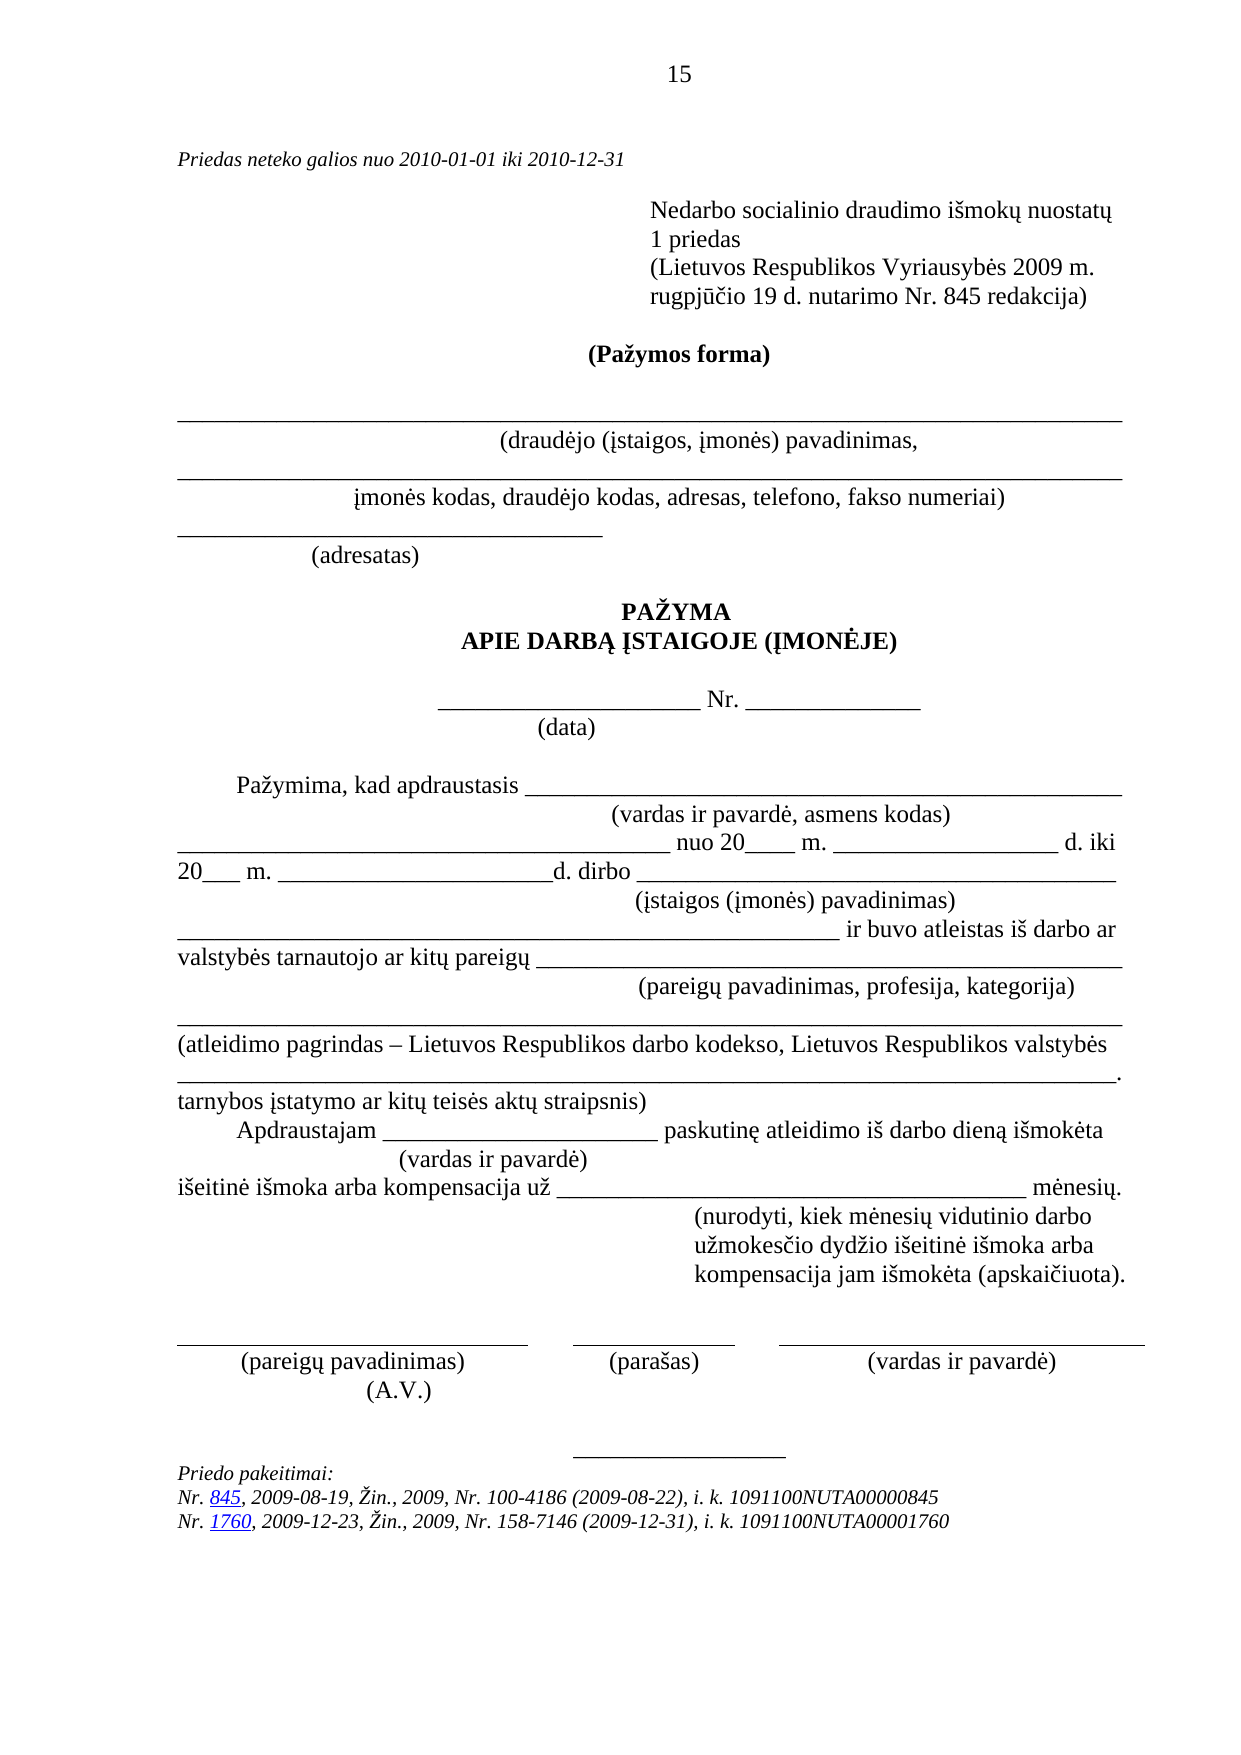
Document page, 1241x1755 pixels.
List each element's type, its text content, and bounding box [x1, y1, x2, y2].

text 20___ m. ______________________d. dirbo [177, 856, 1181, 885]
table_header (parašas) [573, 1346, 735, 1375]
text PAŽYMA [177, 597, 1181, 626]
table_header (pareigų pavadinimas) [177, 1346, 528, 1375]
text (adresatas) [252, 540, 1181, 569]
text _ [177, 454, 1181, 482]
text (vardas ir pavardė, asmens kodas) [552, 799, 1181, 827]
text Apie darbą Įstaigoje (Įmonėje) [177, 626, 1181, 655]
text _ . [177, 1057, 1181, 1086]
text (vardas ir pavardė) [399, 1144, 1181, 1172]
text Nedarbo socialinio draudimo išmokų nuostatų 1 priedas [650, 195, 1181, 252]
text valstybės tarnautojo ar kitų pareigų [177, 942, 1181, 971]
text _____________________ Nr. ______________ [177, 684, 1181, 712]
table_header [735, 1345, 779, 1375]
text Priedo pakeitimai: [177, 1461, 1181, 1485]
text _________________ [177, 1432, 1181, 1461]
table_header [528, 1345, 573, 1375]
text Apdraustajam ______________________ paskutinę atleidimo iš darbo dieną išmokėta [177, 1115, 1181, 1144]
text (A.V.) [307, 1375, 1181, 1403]
text (įstaigos (įmonės) pavadinimas) [635, 885, 1181, 914]
text Nr. 1760, 2009-12-23, Žin., 2009, Nr. 158-7146 (2009-12-31), i. k. 1091100NUTA00001760 [177, 1509, 1181, 1533]
text (atleidimo pagrindas – Lietuvos Respublikos darbo kodekso, Lietuvos Respublikos valstybės [177, 1029, 1181, 1057]
text (data) [177, 712, 1181, 741]
text (Lietuvos Respublikos Vyriausybės 2009 m. rugpjūčio 19 d. nutarimo Nr. 845 redakcija) [650, 252, 1181, 310]
text (draudėjo (įstaigos, įmonės) pavadinimas, [177, 425, 1181, 454]
text Priedas neteko galios nuo 2010-01-01 iki 2010-12-31 [177, 147, 1181, 171]
text _ [177, 1000, 1181, 1029]
text Pažymima, kad apdraustasis [177, 770, 1181, 799]
text __________________________________ [177, 511, 1181, 540]
text (Pažymos forma) [177, 339, 1181, 367]
text (nurodyti, kiek mėnesių vidutinio darbo užmokesčio dydžio išeitinė išmoka arba kompensacija jam išmokėta (apskaičiuota). [694, 1201, 1181, 1287]
table_header (vardas ir pavardė) [779, 1346, 1144, 1375]
text tarnybos įstatymo ar kitų teisės aktų straipsnis) [177, 1086, 1181, 1115]
text įmonės kodas, draudėjo kodas, adresas, telefono, fakso numeriai) [177, 482, 1181, 511]
text Nr. 845, 2009-08-19, Žin., 2009, Nr. 100-4186 (2009-08-22), i. k. 1091100NUTA00000845 [177, 1485, 1181, 1509]
text _ ir buvo atleistas iš darbo ar [177, 914, 1181, 942]
text _ [177, 396, 1181, 425]
text (pareigų pavadinimas, profesija, kategorija) [532, 971, 1181, 1000]
text išeitinė išmoka arba kompensacija už mėnesių. [177, 1172, 1181, 1201]
text _ nuo 20____ m. __________________ d. iki [177, 827, 1181, 856]
